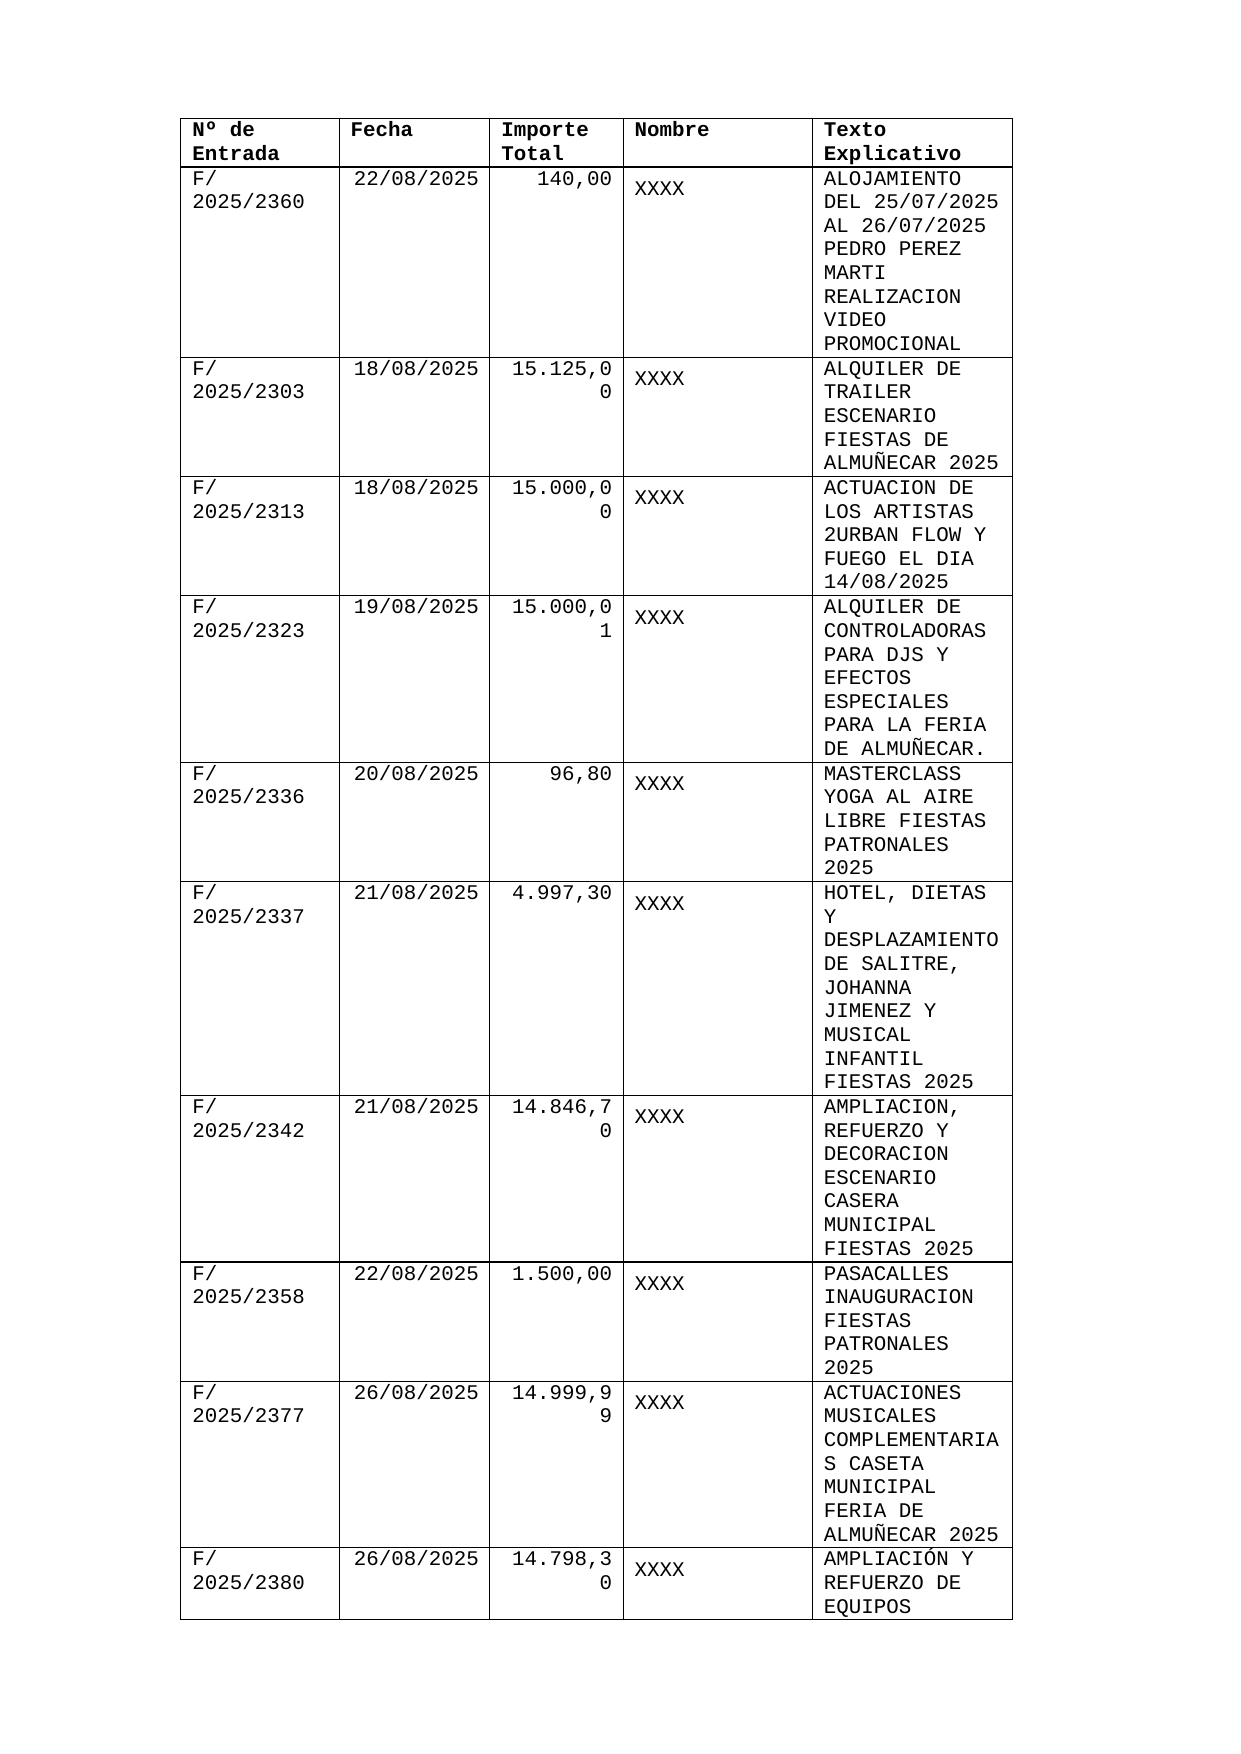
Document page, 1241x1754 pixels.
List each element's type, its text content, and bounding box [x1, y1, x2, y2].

table_cell 19/08/2025 [340, 596, 489, 762]
table_cell 15.125,00 [490, 358, 623, 476]
table_cell 1.500,00 [490, 1263, 623, 1381]
table_cell ACTUACIONES MUSICALES COMPLEMENTARIAS CASETA MUNICIPAL FERIA DE ALMUÑECAR 2025 [813, 1382, 1012, 1547]
table_cell F/2025/2336 [181, 763, 339, 881]
table_cell XXXX [624, 596, 812, 762]
table_cell 15.000,00 [490, 477, 623, 595]
table_cell 14.846,70 [490, 1096, 623, 1261]
table_cell XXXX [624, 168, 812, 357]
table_cell XXXX [624, 477, 812, 595]
table_cell 96,80 [490, 763, 623, 881]
table_header Texto Explicativo [813, 119, 1012, 166]
table_cell 15.000,01 [490, 596, 623, 762]
table_cell F/2025/2358 [181, 1263, 339, 1381]
table_cell F/2025/2303 [181, 358, 339, 476]
table_header Fecha [340, 119, 489, 166]
table_cell 21/08/2025 [340, 1096, 489, 1261]
table_cell F/2025/2323 [181, 596, 339, 762]
table_cell F/2025/2313 [181, 477, 339, 595]
table_cell 22/08/2025 [340, 1263, 489, 1381]
table_cell 18/08/2025 [340, 358, 489, 476]
table_cell 26/08/2025 [340, 1548, 489, 1619]
table_cell XXXX [624, 1382, 812, 1547]
table_cell 14.999,99 [490, 1382, 623, 1547]
table_header Nombre [624, 119, 812, 166]
table_cell PASACALLES INAUGURACION FIESTAS PATRONALES 2025 [813, 1263, 1012, 1381]
table_cell XXXX [624, 358, 812, 476]
table_header Importe Total [490, 119, 623, 166]
table_cell ALQUILER DE TRAILER ESCENARIO FIESTAS DE ALMUÑECAR 2025 [813, 358, 1012, 476]
table_cell XXXX [624, 1096, 812, 1261]
table_cell ALQUILER DE CONTROLADORAS PARA DJS Y EFECTOS ESPECIALES PARA LA FERIA DE ALMUÑECAR. [813, 596, 1012, 762]
table_cell F/2025/2377 [181, 1382, 339, 1547]
table_cell AMPLIACION, REFUERZO Y DECORACION ESCENARIO CASERA MUNICIPAL FIESTAS 2025 [813, 1096, 1012, 1261]
table_cell 22/08/2025 [340, 168, 489, 357]
table_cell 4.997,30 [490, 882, 623, 1095]
table_cell 140,00 [490, 168, 623, 357]
table_cell AMPLIACIÓN Y REFUERZO DE EQUIPOS [813, 1548, 1012, 1619]
table_cell F/2025/2380 [181, 1548, 339, 1619]
table_cell F/2025/2360 [181, 168, 339, 357]
table_cell ACTUACION DE LOS ARTISTAS 2URBAN FLOW Y FUEGO EL DIA 14/08/2025 [813, 477, 1012, 595]
table_cell XXXX [624, 1263, 812, 1381]
table_cell 14.798,30 [490, 1548, 623, 1619]
table_cell XXXX [624, 882, 812, 1095]
table_cell 20/08/2025 [340, 763, 489, 881]
table_cell F/2025/2342 [181, 1096, 339, 1261]
table_cell HOTEL, DIETAS Y DESPLAZAMIENTO DE SALITRE, JOHANNA JIMENEZ Y MUSICAL INFANTIL FIESTAS 2025 [813, 882, 1012, 1095]
table_cell F/2025/2337 [181, 882, 339, 1095]
table_cell MASTERCLASS YOGA AL AIRE LIBRE FIESTAS PATRONALES 2025 [813, 763, 1012, 881]
table_cell 21/08/2025 [340, 882, 489, 1095]
table_cell 26/08/2025 [340, 1382, 489, 1547]
table_cell XXXX [624, 763, 812, 881]
table_header Nº de Entrada [181, 119, 339, 166]
table_cell 18/08/2025 [340, 477, 489, 595]
table_cell XXXX [624, 1548, 812, 1619]
table_cell ALOJAMIENTO DEL 25/07/2025 AL 26/07/2025 PEDRO PEREZ MARTI REALIZACION VIDEO PROMOCIONAL [813, 168, 1012, 357]
